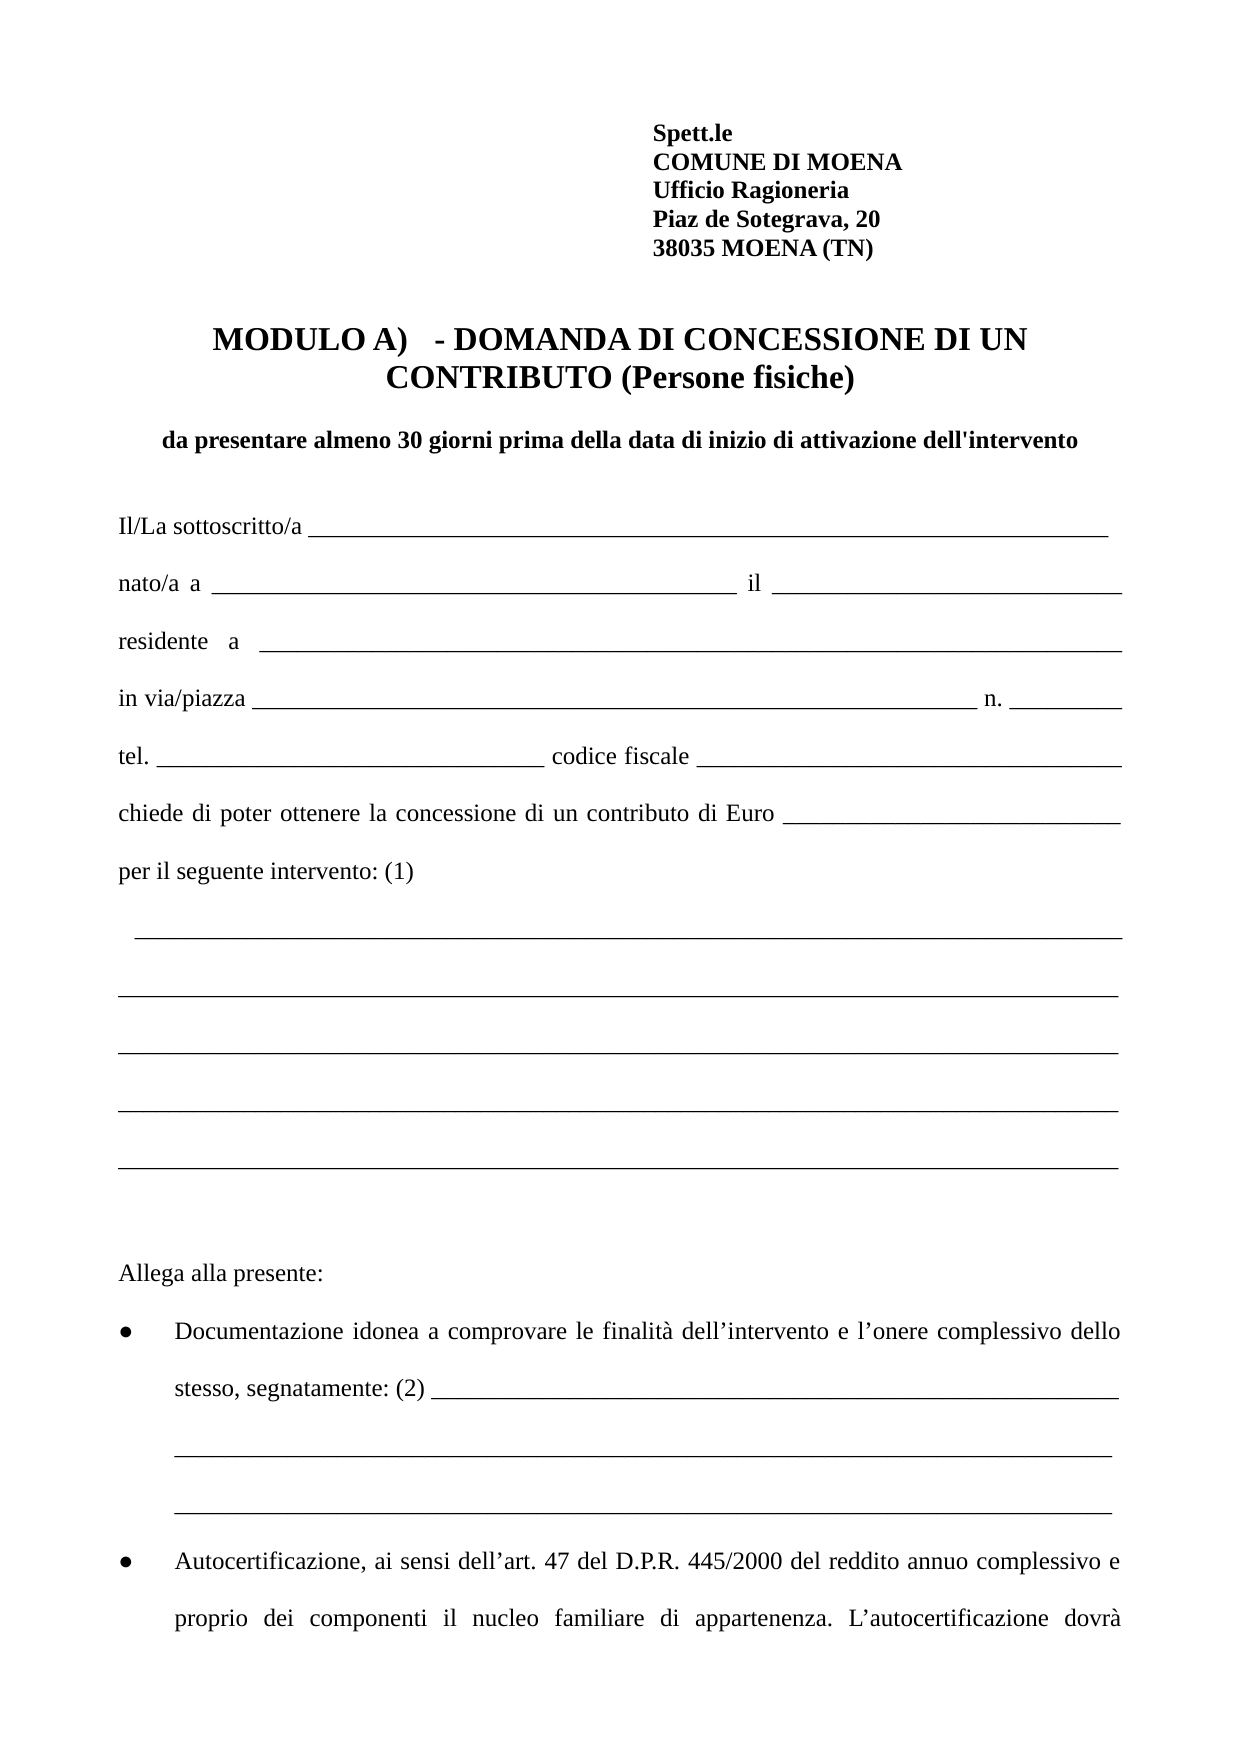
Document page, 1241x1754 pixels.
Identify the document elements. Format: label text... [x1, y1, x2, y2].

text Piaz de Sotegrava, 20 [653, 204, 1122, 233]
list Documentazione idonea a comprovare le finalità dell’intervento e l’onere complessivo dello stesso, segnatamente: (2) _______________________________________________________ [118, 1316, 1122, 1402]
text Spett.le [653, 118, 1122, 147]
text da presentare almeno 30 giorni prima della data di inizio di attivazione dell'intervento [118, 425, 1122, 453]
text 38035 MOENA (TN) [653, 233, 1122, 262]
text _______________________________________________________________________________________________________________________________________________________________________________________________________________________________________________________________________________________________________________________________________________________________________________________________________________ [118, 913, 1122, 1172]
list Autocertificazione, ai sensi dell’art. 47 del D.P.R. 445/2000 del reddito annuo complessivo e proprio dei componenti il nucleo familiare di appartenenza. L’autocertificazione dovrà [118, 1546, 1122, 1632]
text Allega alla presente: [118, 1258, 1122, 1287]
text Il/La sottoscritto/a ________________________________________________________________ [118, 511, 1122, 540]
text MODULO A) - DOMANDA DI CONCESSIONE DI UN CONTRIBUTO (Persone fisiche) [118, 319, 1122, 396]
text COMUNE DI MOENA [653, 147, 1122, 176]
text ______________________________________________________________________________________________________________________________________________________ [174, 1431, 1122, 1517]
text nato/a a __________________________________________ il ____________________________ residente a _____________________________________________________________________ in via/piazza __________________________________________________________ n. _________ tel. _______________________________ codice fiscale __________________________________ chiede di poter ottenere la concessione di un contributo di Euro ___________________________ per il seguente intervento: (1) [118, 568, 1122, 885]
text Ufficio Ragioneria [653, 176, 1122, 204]
